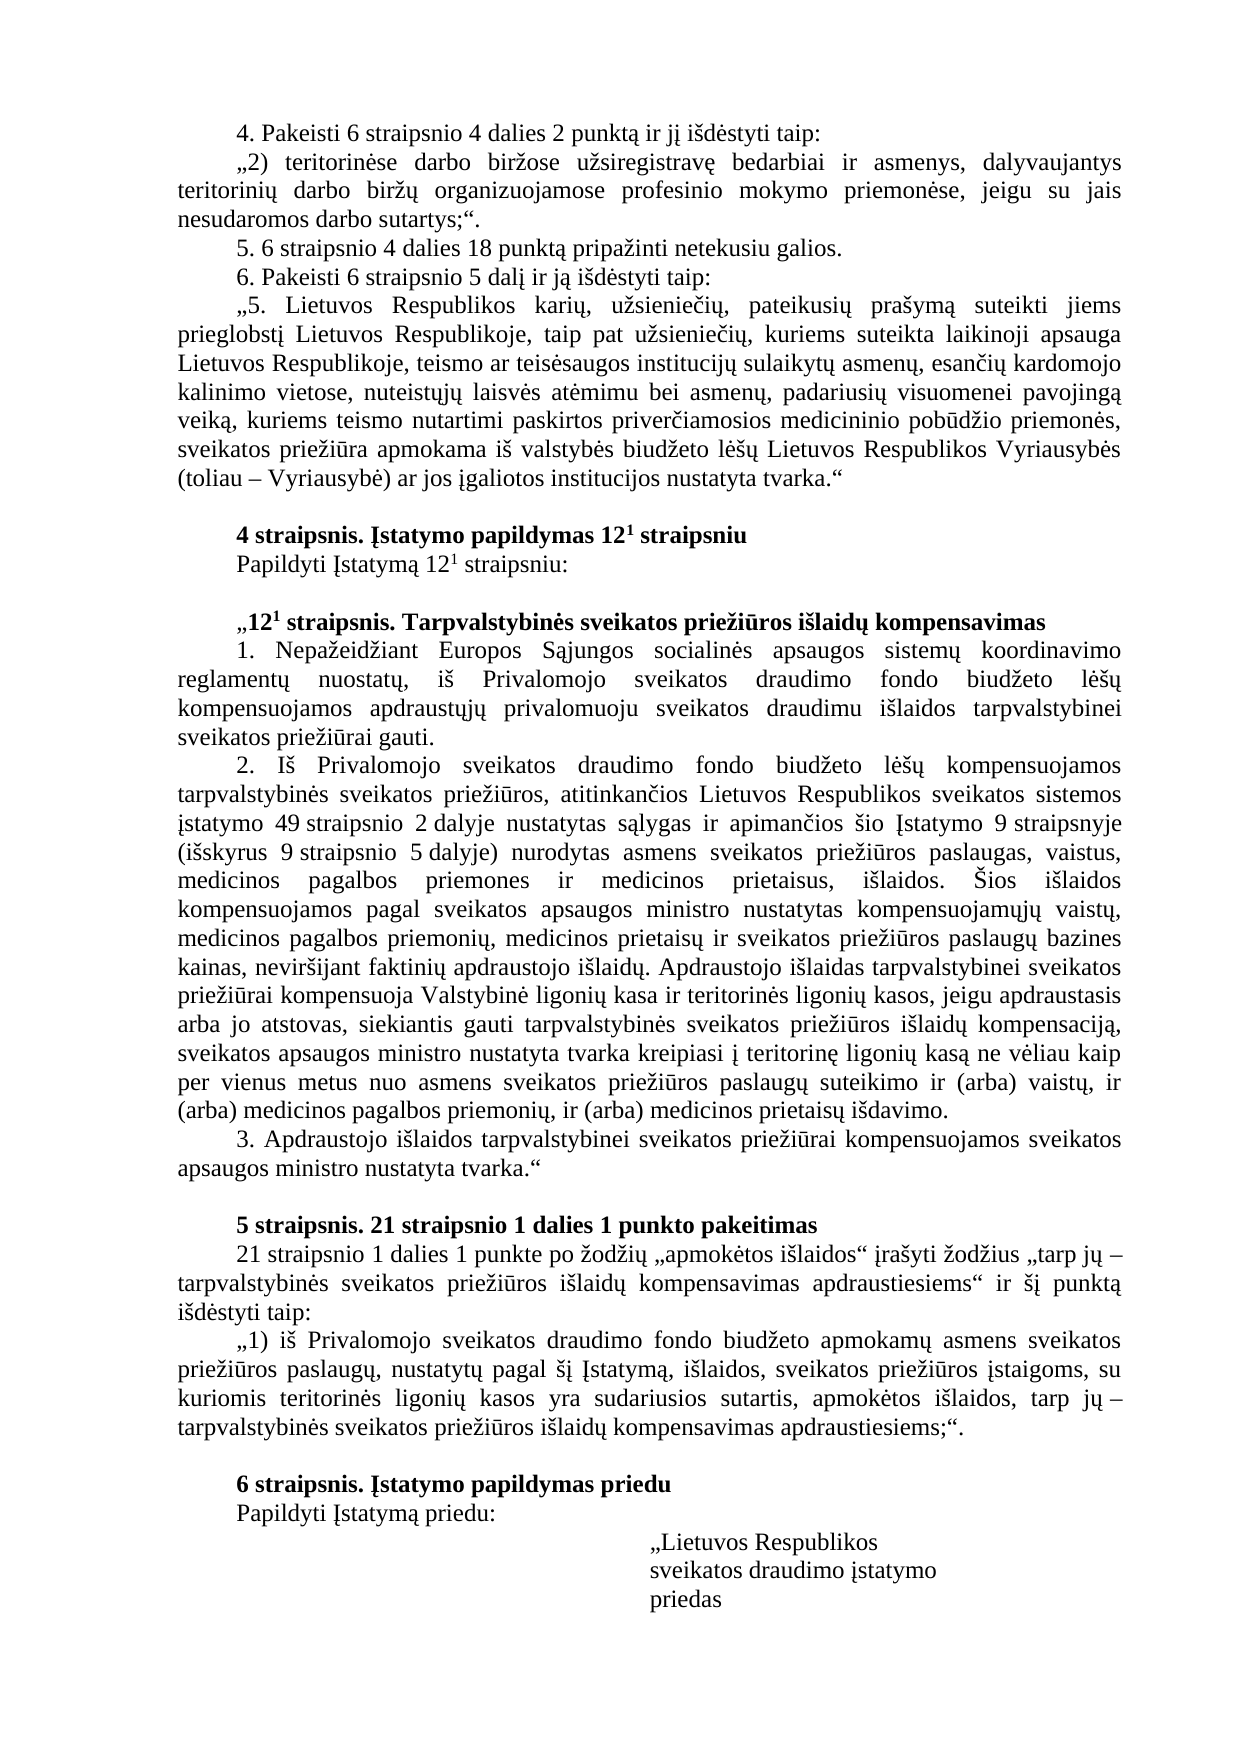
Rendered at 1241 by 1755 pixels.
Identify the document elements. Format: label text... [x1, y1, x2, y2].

text Papildyti Įstatymą priedu: [177, 1498, 1122, 1527]
text 3. Apdraustojo išlaidos tarpvalstybinei sveikatos priežiūrai kompensuojamos sveikatos apsaugos ministro nustatyta tvarka.“ [177, 1124, 1122, 1182]
text 4. Pakeisti 6 straipsnio 4 dalies 2 punktą ir jį išdėstyti taip: [177, 118, 1122, 147]
text „2) teritorinėse darbo biržose užsiregistravę bedarbiai ir asmenys, dalyvaujantys teritorinių darbo biržų organizuojamose profesinio mokymo priemonėse, jeigu su jais nesudaromos darbo sutartys;“. [177, 147, 1122, 233]
text „1) iš Privalomojo sveikatos draudimo fondo biudžeto apmokamų asmens sveikatos priežiūros paslaugų, nustatytų pagal šį Įstatymą, išlaidos, sveikatos priežiūros įstaigoms, su kuriomis teritorinės ligonių kasos yra sudariusios sutartis, apmokėtos išlaidos, tarp jų – tarpvalstybinės sveikatos priežiūros išlaidų kompensavimas apdraustiesiems;“. [177, 1326, 1122, 1441]
text 1. Nepažeidžiant Europos Sąjungos socialinės apsaugos sistemų koordinavimo reglamentų nuostatų, iš Privalomojo sveikatos draudimo fondo biudžeto lėšų kompensuojamos apdraustųjų privalomuoju sveikatos draudimu išlaidos tarpvalstybinei sveikatos priežiūrai gauti. [177, 636, 1122, 751]
text 5 straipsnis. 21 straipsnio 1 dalies 1 punkto pakeitimas [177, 1211, 1122, 1239]
text 21 straipsnio 1 dalies 1 punkte po žodžių „apmokėtos išlaidos“ įrašyti žodžius „tarp jų – tarpvalstybinės sveikatos priežiūros išlaidų kompensavimas apdraustiesiems“ ir šį punktą išdėstyti taip: [177, 1239, 1122, 1326]
text 4 straipsnis. Įstatymo papildymas 121 straipsniu [177, 521, 1122, 549]
text 2. Iš Privalomojo sveikatos draudimo fondo biudžeto lėšų kompensuojamos tarpvalstybinės sveikatos priežiūros, atitinkančios Lietuvos Respublikos sveikatos sistemos įstatymo 49 straipsnio 2 dalyje nustatytas sąlygas ir apimančios šio Įstatymo 9 straipsnyje (išskyrus 9 straipsnio 5 dalyje) nurodytas asmens sveikatos priežiūros paslaugas, vaistus, medicinos pagalbos priemones ir medicinos prietaisus, išlaidos. Šios išlaidos kompensuojamos pagal sveikatos apsaugos ministro nustatytas kompensuojamųjų vaistų, medicinos pagalbos priemonių, medicinos prietaisų ir sveikatos priežiūros paslaugų bazines kainas, neviršijant faktinių apdraustojo išlaidų. Apdraustojo išlaidas tarpvalstybinei sveikatos priežiūrai kompensuoja Valstybinė ligonių kasa ir teritorinės ligonių kasos, jeigu apdraustasis arba jo atstovas, siekiantis gauti tarpvalstybinės sveikatos priežiūros išlaidų kompensaciją, sveikatos apsaugos ministro nustatyta tvarka kreipiasi į teritorinę ligonių kasą ne vėliau kaip per vienus metus nuo asmens sveikatos priežiūros paslaugų suteikimo ir (arba) vaistų, ir (arba) medicinos pagalbos priemonių, ir (arba) medicinos prietaisų išdavimo. [177, 751, 1122, 1124]
text sveikatos draudimo įstatymo [649, 1556, 1122, 1584]
text 6 straipsnis. Įstatymo papildymas priedu [177, 1469, 1122, 1498]
text priedas [649, 1584, 1122, 1613]
text 5. 6 straipsnio 4 dalies 18 punktą pripažinti netekusiu galios. [177, 233, 1122, 262]
text „121 straipsnis. Tarpvalstybinės sveikatos priežiūros išlaidų kompensavimas [177, 607, 1122, 636]
text Papildyti Įstatymą 121 straipsniu: [177, 549, 1122, 578]
text „5. Lietuvos Respublikos karių, užsieniečių, pateikusių prašymą suteikti jiems prieglobstį Lietuvos Respublikoje, taip pat užsieniečių, kuriems suteikta laikinoji apsauga Lietuvos Respublikoje, teismo ar teisėsaugos institucijų sulaikytų asmenų, esančių kardomojo kalinimo vietose, nuteistųjų laisvės atėmimu bei asmenų, padariusių visuomenei pavojingą veiką, kuriems teismo nutartimi paskirtos priverčiamosios medicininio pobūdžio priemonės, sveikatos priežiūra apmokama iš valstybės biudžeto lėšų Lietuvos Respublikos Vyriausybės (toliau – Vyriausybė) ar jos įgaliotos institucijos nustatyta tvarka.“ [177, 291, 1122, 492]
text 6. Pakeisti 6 straipsnio 5 dalį ir ją išdėstyti taip: [177, 262, 1122, 291]
text „Lietuvos Respublikos [649, 1527, 1122, 1556]
